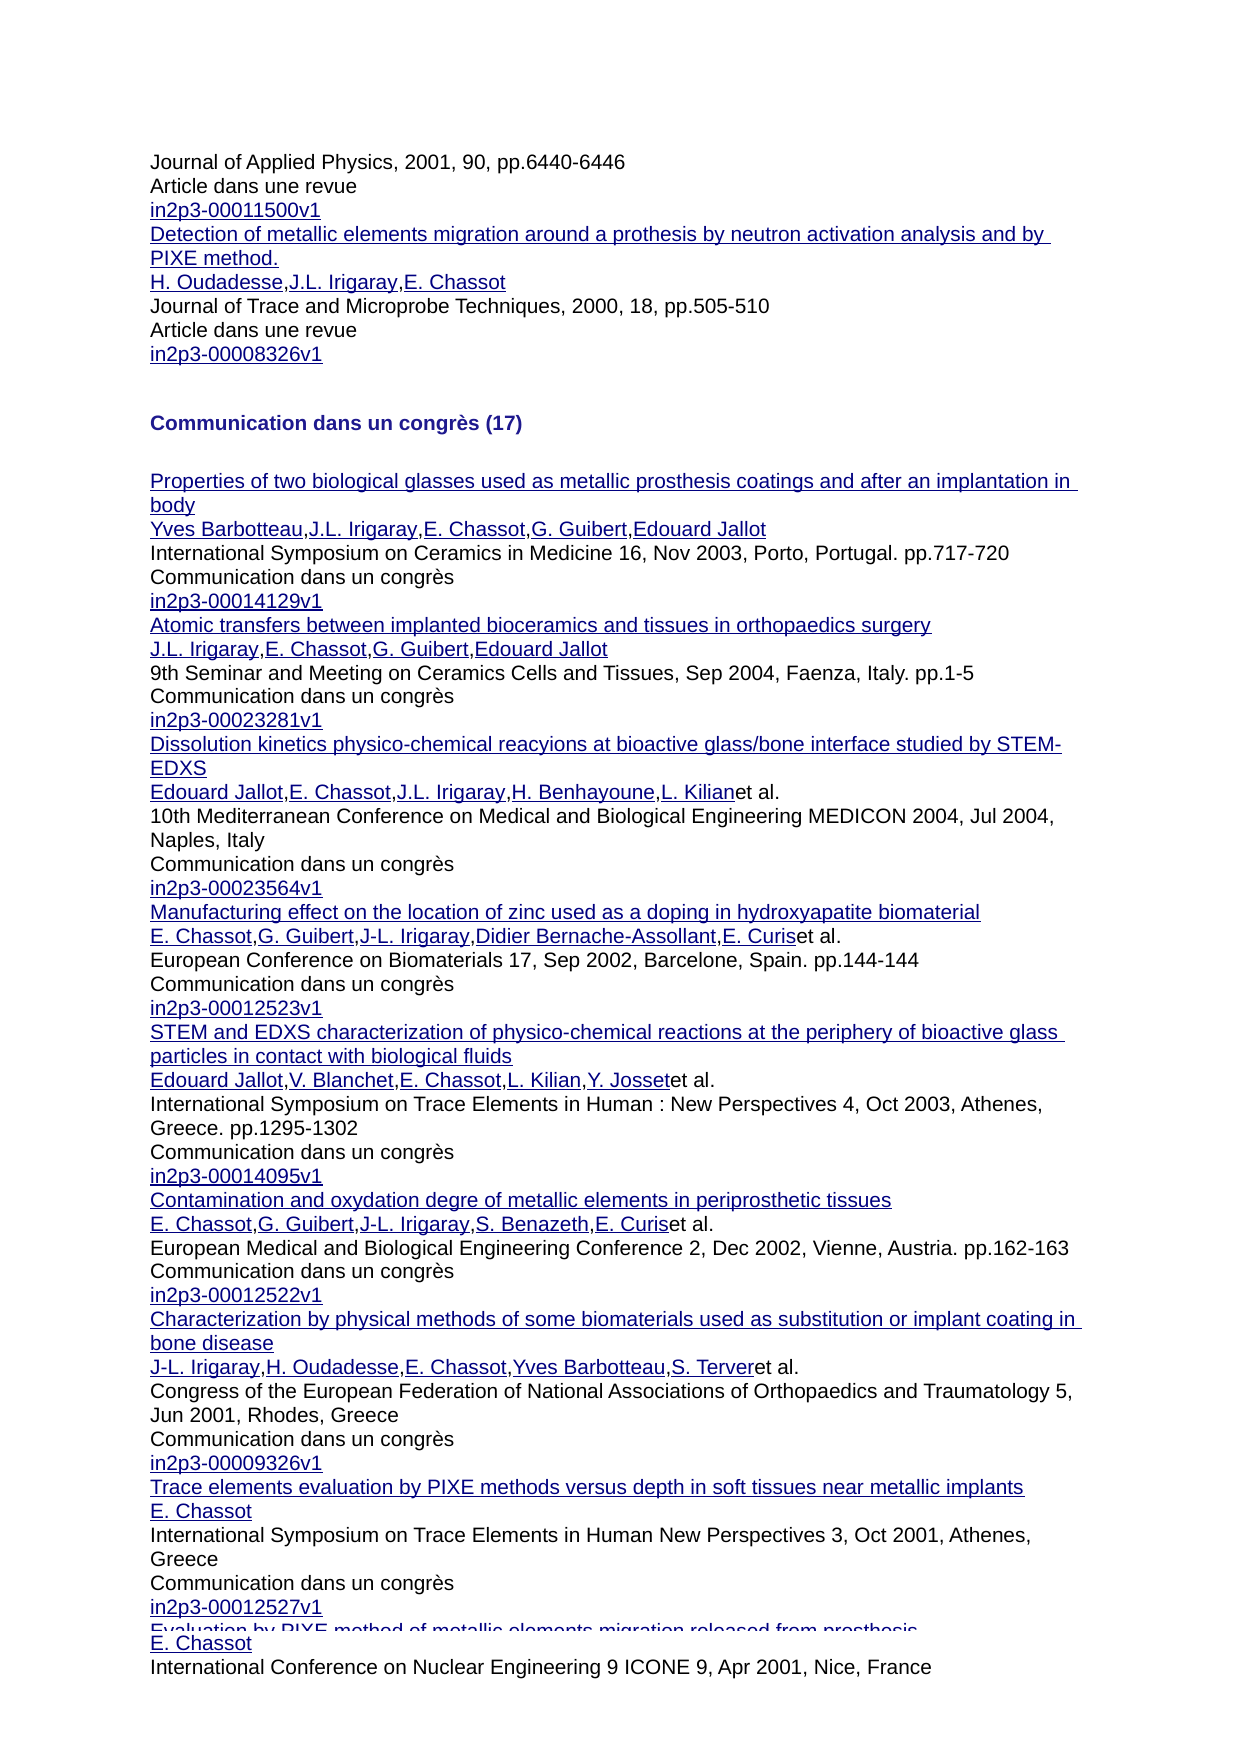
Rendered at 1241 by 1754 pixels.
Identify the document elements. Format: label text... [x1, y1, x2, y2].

table_cell STEM and EDXS characterization of physico-chemical reactions at the periphery of bioactive glass particles in contact with biological fluids Edouard Jallot,V. Blanchet,E. Chassot,L. Kilian,Y. Jossetet al. International Symposium on Trace Elements in Human : New Perspectives 4, Oct 2003, Athenes, Greece. pp.1295-1302 Communication dans un congrès in2p3-00014095v1 [150, 1020, 1090, 1187]
table_cell Atomic transfers between implanted bioceramics and tissues in orthopaedics surgery J.L. Irigaray,E. Chassot,G. Guibert,Edouard Jallot 9th Seminar and Meeting on Ceramics Cells and Tissues, Sep 2004, Faenza, Italy. pp.1-5 Communication dans un congrès in2p3-00023281v1 [150, 613, 1090, 732]
table_cell Evaluation by PIXE method of metallic elements migration released from prosthesis E. Chassot International Conference on Nuclear Engineering 9 ICONE 9, Apr 2001, Nice, France [150, 1619, 1090, 1679]
table_cell Journal of Applied Physics, 2001, 90, pp.6440-6446 Article dans une revue in2p3-00011500v1 [150, 150, 1090, 222]
subtitle Communication dans un congrès (17) [150, 410, 1090, 434]
table_cell Contamination and oxydation degre of metallic elements in periprosthetic tissues E. Chassot,G. Guibert,J-L. Irigaray,S. Benazeth,E. Curiset al. European Medical and Biological Engineering Conference 2, Dec 2002, Vienne, Austria. pp.162-163 Communication dans un congrès in2p3-00012522v1 [150, 1188, 1090, 1307]
table_cell Manufacturing effect on the location of zinc used as a doping in hydroxyapatite biomaterial E. Chassot,G. Guibert,J-L. Irigaray,Didier Bernache-Assollant,E. Curiset al. European Conference on Biomaterials 17, Sep 2002, Barcelone, Spain. pp.144-144 Communication dans un congrès in2p3-00012523v1 [150, 900, 1090, 1020]
table_cell Detection of metallic elements migration around a prothesis by neutron activation analysis and by PIXE method. H. Oudadesse,J.L. Irigaray,E. Chassot Journal of Trace and Microprobe Techniques, 2000, 18, pp.505-510 Article dans une revue in2p3-00008326v1 [150, 222, 1090, 366]
table_cell Trace elements evaluation by PIXE methods versus depth in soft tissues near metallic implants E. Chassot International Symposium on Trace Elements in Human New Perspectives 3, Oct 2001, Athenes, Greece Communication dans un congrès in2p3-00012527v1 [150, 1475, 1090, 1619]
table_header Properties of two biological glasses used as metallic prosthesis coatings and after an implantation in body Yves Barbotteau,J.L. Irigaray,E. Chassot,G. Guibert,Edouard Jallot International Symposium on Ceramics in Medicine 16, Nov 2003, Porto, Portugal. pp.717-720 Communication dans un congrès in2p3-00014129v1 [150, 469, 1090, 612]
table_cell Dissolution kinetics physico-chemical reacyions at bioactive glass/bone interface studied by STEM-EDXS Edouard Jallot,E. Chassot,J.L. Irigaray,H. Benhayoune,L. Kilianet al. 10th Mediterranean Conference on Medical and Biological Engineering MEDICON 2004, Jul 2004, Naples, Italy Communication dans un congrès in2p3-00023564v1 [150, 732, 1090, 900]
table_cell Characterization by physical methods of some biomaterials used as substitution or implant coating in bone disease J-L. Irigaray,H. Oudadesse,E. Chassot,Yves Barbotteau,S. Terveret al. Congress of the European Federation of National Associations of Orthopaedics and Traumatology 5, Jun 2001, Rhodes, Greece Communication dans un congrès in2p3-00009326v1 [150, 1307, 1090, 1475]
